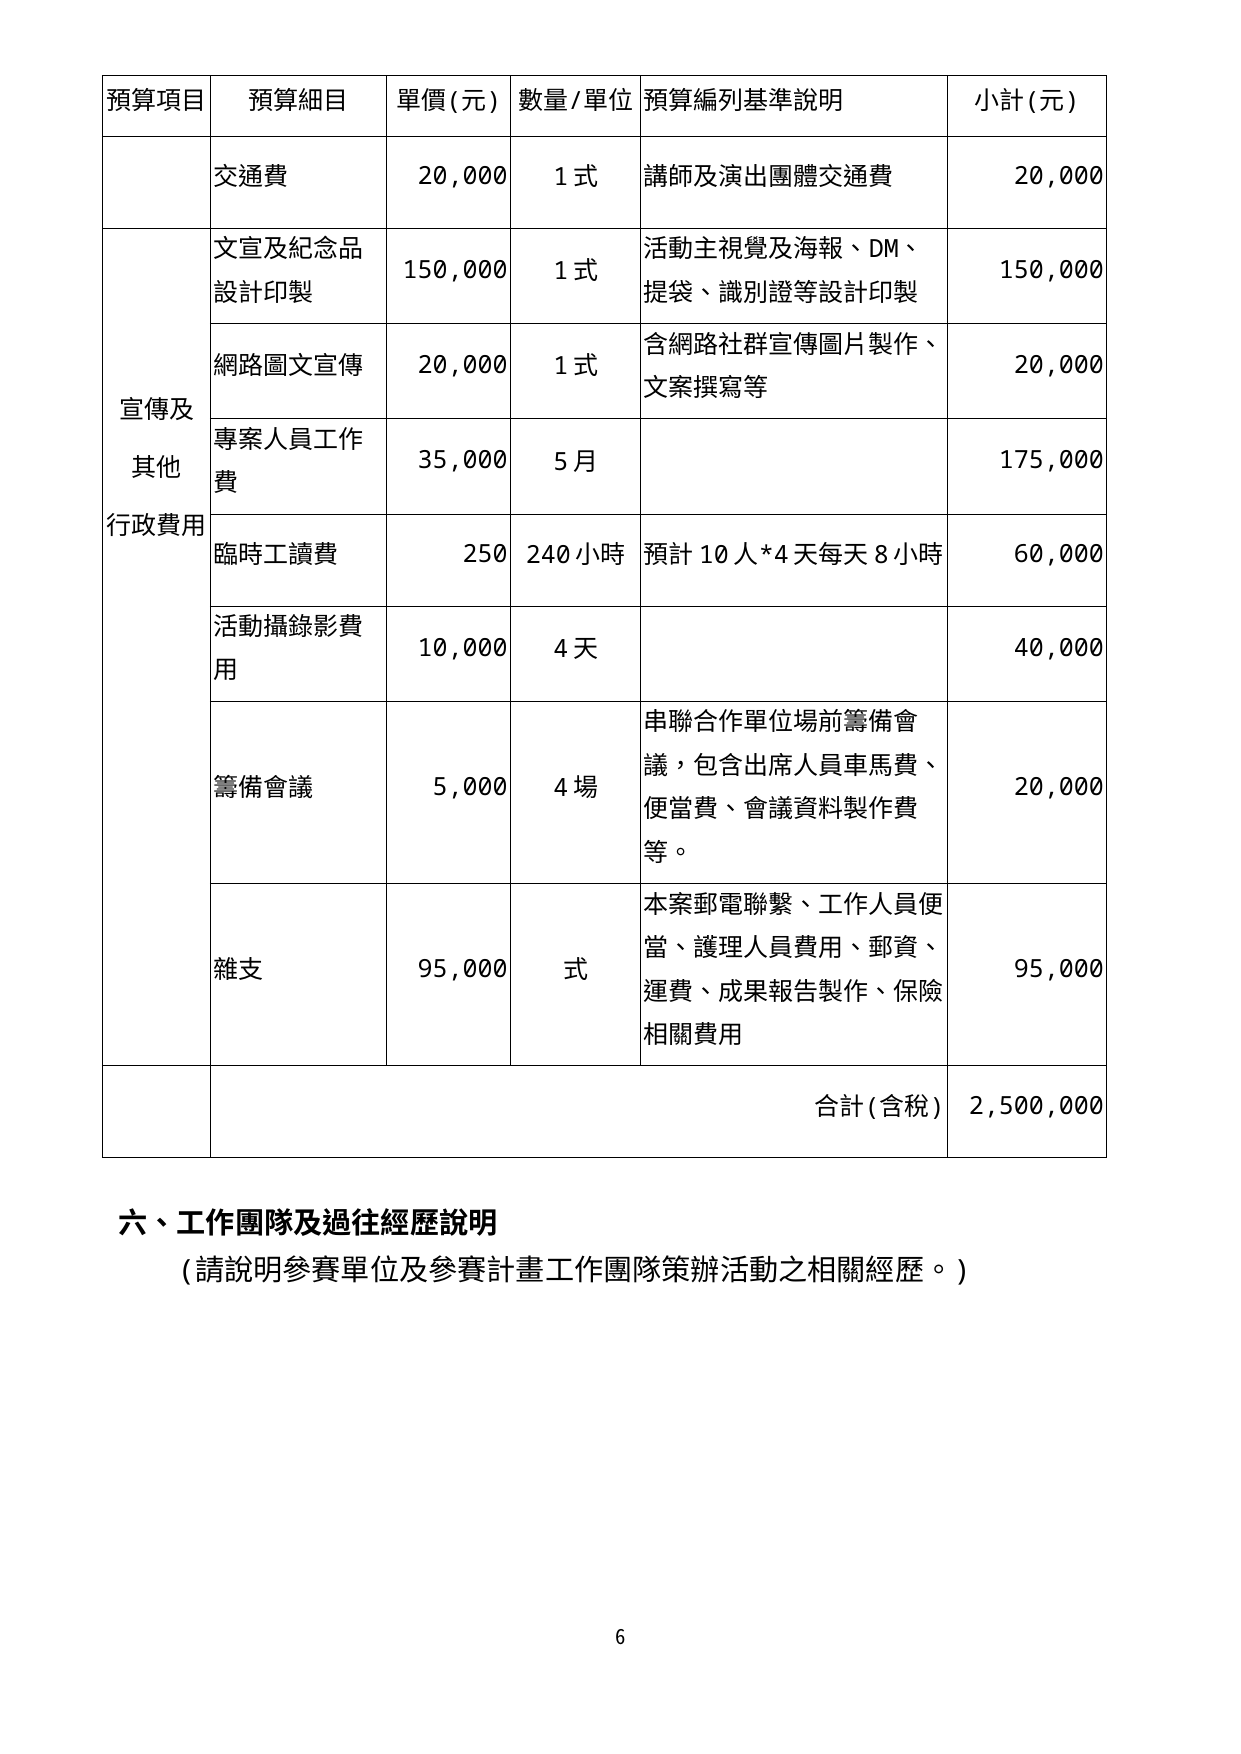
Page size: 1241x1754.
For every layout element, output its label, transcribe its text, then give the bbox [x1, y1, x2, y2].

table_cell 合計(含稅) [211, 1066, 947, 1157]
table_cell 1式 [511, 229, 640, 323]
table_cell 20,000 [948, 324, 1106, 418]
table_cell 150,000 [948, 229, 1106, 323]
table_cell 150,000 [387, 229, 510, 323]
table_cell 20,000 [387, 137, 510, 228]
table_header 預算細目 [211, 76, 386, 136]
table_cell [641, 419, 947, 514]
table_cell 交通費 [211, 137, 386, 228]
table_header 數量/單位 [511, 76, 640, 136]
table_cell 1式 [511, 324, 640, 418]
table_cell 20,000 [948, 702, 1106, 883]
table_cell 2,500,000 [948, 1066, 1106, 1157]
table_cell 240小時 [511, 515, 640, 606]
table_cell 10,000 [387, 607, 510, 701]
table_cell 95,000 [387, 884, 510, 1065]
table_cell [103, 1066, 210, 1157]
table_cell [641, 607, 947, 701]
table_cell [103, 137, 210, 228]
table_header 預算項目 [103, 76, 210, 136]
table_cell 本案郵電聯繫、工作人員便當、護理人員費用、郵資、運費、成果報告製作、保險相關費用 [641, 884, 947, 1065]
table_cell 20,000 [948, 137, 1106, 228]
table_cell 臨時工讀費 [211, 515, 386, 606]
table_cell 40,000 [948, 607, 1106, 701]
table_cell 4天 [511, 607, 640, 701]
table_cell 35,000 [387, 419, 510, 514]
table_cell 雜支 [211, 884, 386, 1065]
table_cell 60,000 [948, 515, 1106, 606]
table_cell 250 [387, 515, 510, 606]
table_cell 文宣及紀念品設計印製 [211, 229, 386, 323]
table_cell 20,000 [387, 324, 510, 418]
text (請說明參賽單位及參賽計畫工作團隊策辦活動之相關經歷。) [177, 1251, 1122, 1288]
table_cell 預計10人*4天每天8小時 [641, 515, 947, 606]
table_header 小計(元) [948, 76, 1106, 136]
table_cell 活動主視覺及海報、DM、提袋、識別證等設計印製 [641, 229, 947, 323]
table_cell 4場 [511, 702, 640, 883]
table_cell 講師及演出團體交通費 [641, 137, 947, 228]
table_cell 5,000 [387, 702, 510, 883]
table_cell 175,000 [948, 419, 1106, 514]
table_cell 95,000 [948, 884, 1106, 1065]
table_cell 活動攝錄影費用 [211, 607, 386, 701]
table_cell 1式 [511, 137, 640, 228]
table_cell 宣傳及 其他 行政費用 [103, 229, 210, 1065]
table_cell 串聯合作單位場前籌備會議，包含出席人員車馬費、便當費、會議資料製作費等。 [641, 702, 947, 883]
table_cell 式 [511, 884, 640, 1065]
table_cell 含網路社群宣傳圖片製作、文案撰寫等 [641, 324, 947, 418]
table_cell 網路圖文宣傳 [211, 324, 386, 418]
table_cell 籌備會議 [211, 702, 386, 883]
table_header 單價(元) [387, 76, 510, 136]
table_cell 5月 [511, 419, 640, 514]
table_cell 專案人員工作費 [211, 419, 386, 514]
text 六、工作團隊及過往經歷說明 [118, 1200, 1122, 1242]
table_header 預算編列基準說明 [641, 76, 947, 136]
